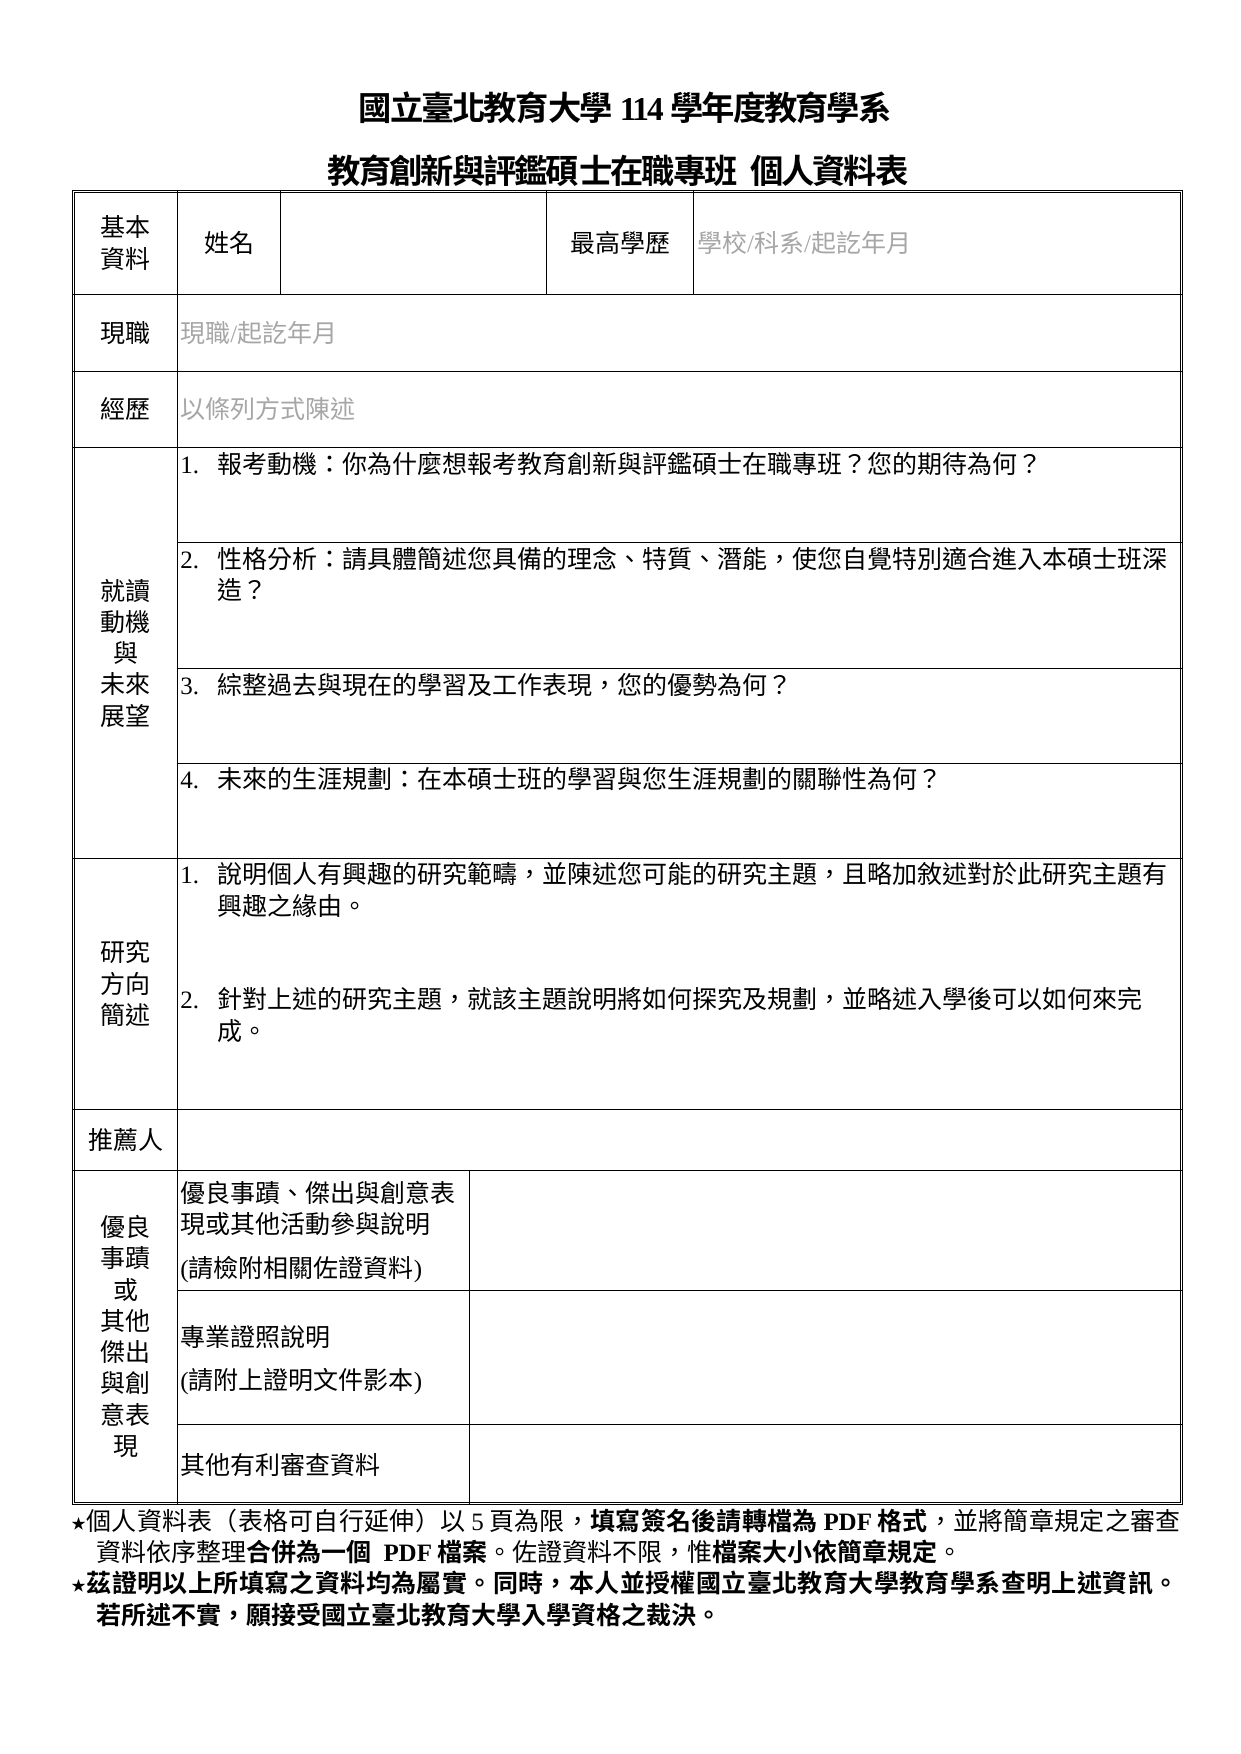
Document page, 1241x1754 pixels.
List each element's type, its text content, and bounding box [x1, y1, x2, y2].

table_cell 現職/起訖年月 [178, 295, 1180, 371]
table_cell 綜整過去與現在的學習及工作表現，您的優勢為何？ [178, 669, 1180, 763]
table_cell 推薦人 [75, 1110, 177, 1170]
table_cell 報考動機：你為什麼想報考教育創新與評鑑碩士在職專班？您的期待為何？ [178, 448, 1180, 542]
table_cell [178, 1110, 1180, 1170]
text 教育創新與評鑑碩士在職專班 個人資料表 [71, 127, 1181, 189]
table_header 姓名 [178, 193, 280, 294]
table_cell 說明個人有興趣的研究範疇，並陳述您可能的研究主題，且略加敘述對於此研究主題有興趣之緣由。 針對上述的研究主題，就該主題說明將如何探究及規劃，並略述入學後可以如何來完成。 [178, 859, 1180, 1109]
table_cell 優良 事蹟 或 其他 傑出 與創 意表 現 [75, 1171, 177, 1502]
table_cell [470, 1425, 1180, 1502]
table_cell 未來的生涯規劃：在本碩士班的學習與您生涯規劃的關聯性為何？ [178, 764, 1180, 858]
table_cell 經歷 [75, 372, 177, 447]
table_cell 以條列方式陳述 [178, 372, 1180, 447]
table_cell [470, 1291, 1180, 1424]
table_cell 就讀 動機 與 未來 展望 [75, 448, 177, 858]
table_cell 性格分析：請具體簡述您具備的理念、特質、潛能，使您自覺特別適合進入本碩士班深造？ [178, 543, 1180, 668]
table_cell [470, 1171, 1180, 1290]
table_header 學校/科系/起訖年月 [694, 193, 1180, 294]
table_cell 其他有利審查資料 [178, 1425, 469, 1502]
table_header 基本 資料 [75, 193, 177, 294]
table_cell 現職 [75, 295, 177, 371]
text ★茲證明以上所填寫之資料均為屬實。同時，本人並授權國立臺北教育大學教育學系查明上述資訊。若所述不實，願接受國立臺北教育大學入學資格之裁決。 [71, 1568, 1181, 1630]
table_cell 專業證照說明 (請附上證明文件影本) [178, 1291, 469, 1424]
text ★個人資料表（表格可自行延伸）以5頁為限，填寫簽名後請轉檔為PDF格式，並將簡章規定之審查資料依序整理合併為一個 PDF 檔案。佐證資料不限，惟檔案大小依簡章規定。 [71, 1505, 1181, 1568]
table_cell 優良事蹟、傑出與創意表現或其他活動參與說明 (請檢附相關佐證資料) [178, 1171, 469, 1290]
table_header [281, 193, 546, 294]
text 國立臺北教育大學114學年度教育學系 [71, 64, 1181, 127]
table_cell 研究 方向 簡述 [75, 859, 177, 1109]
table_header 最高學歷 [547, 193, 693, 294]
